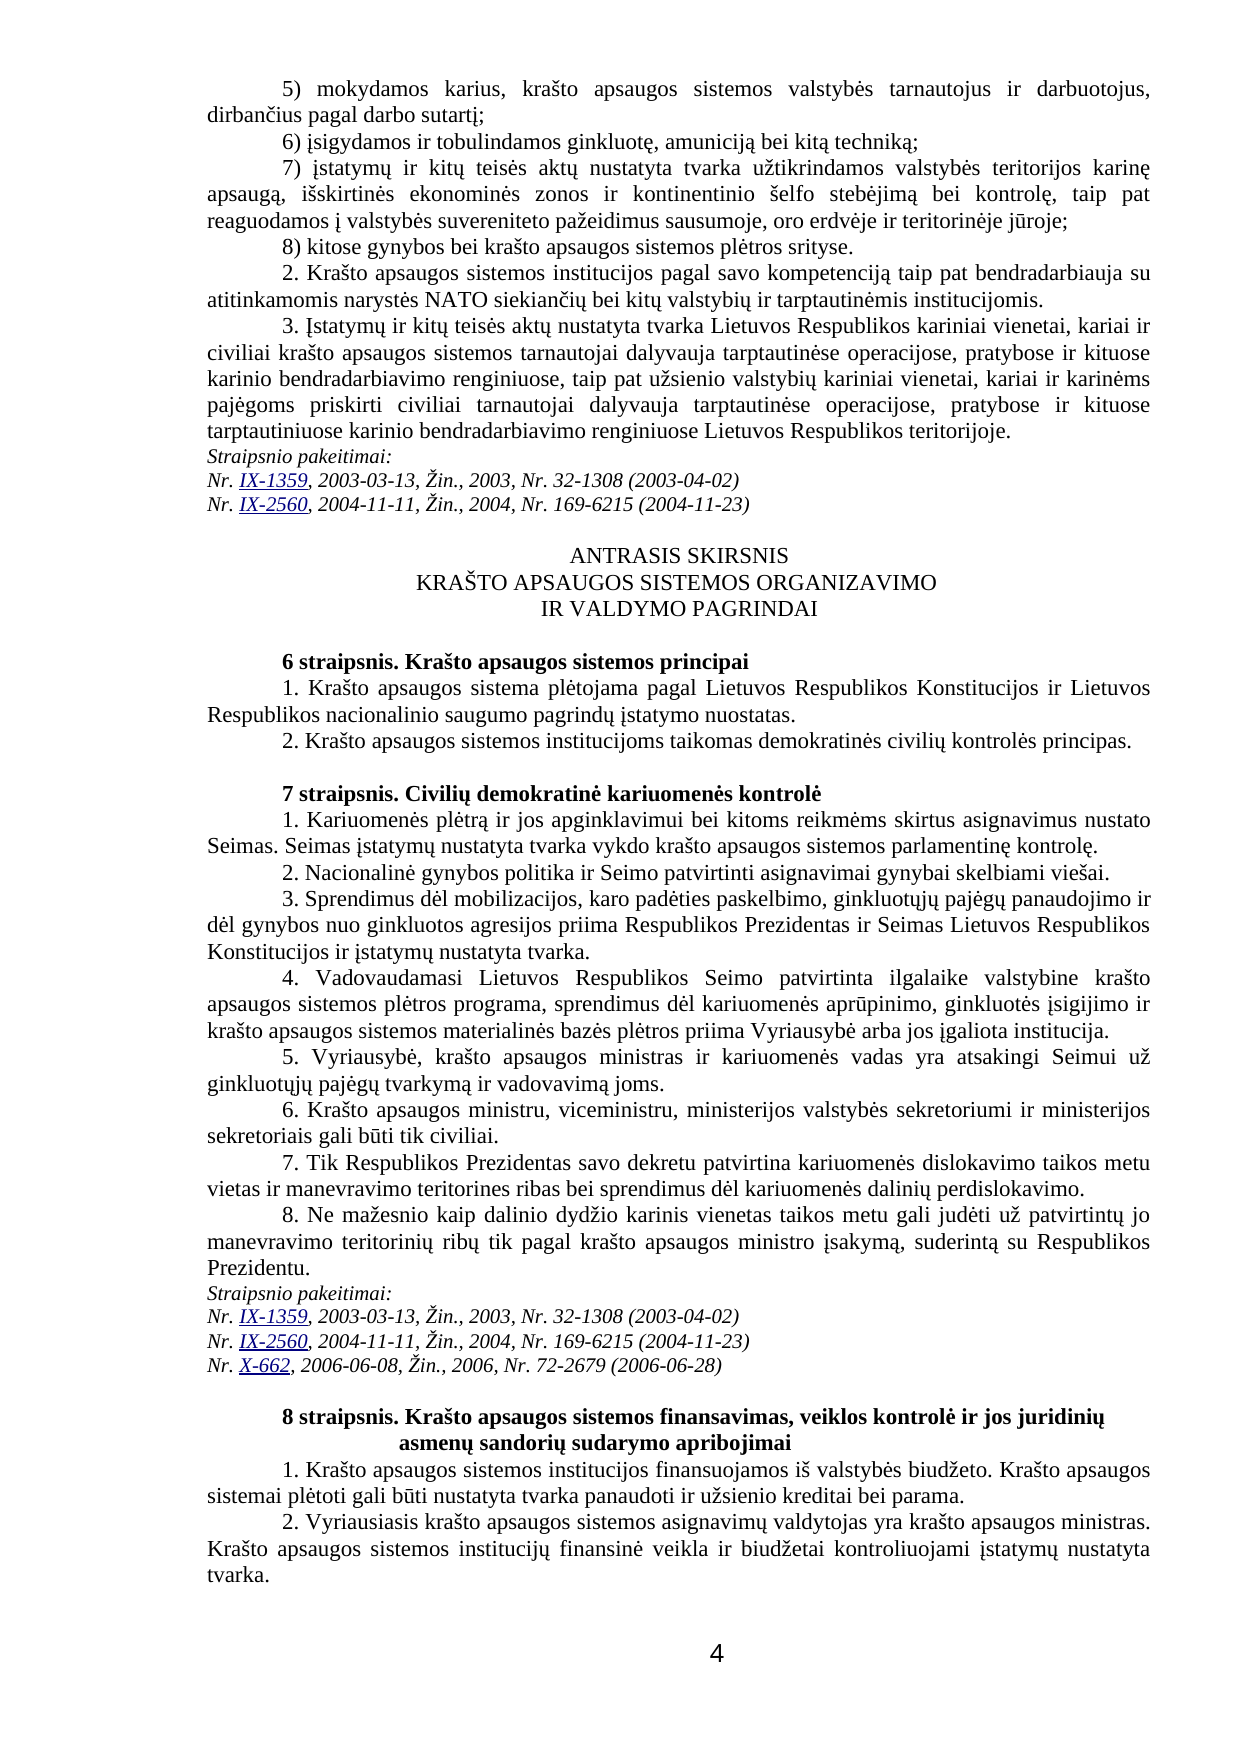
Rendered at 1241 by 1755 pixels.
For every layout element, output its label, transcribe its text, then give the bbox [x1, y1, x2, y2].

text 7. Tik Respublikos Prezidentas savo dekretu patvirtina kariuomenės dislokavimo taikos metu vietas ir manevravimo teritorines ribas bei sprendimus dėl kariuomenės dalinių perdislokavimo. [207, 1149, 1152, 1201]
text 3. Sprendimus dėl mobilizacijos, karo padėties paskelbimo, ginkluotųjų pajėgų panaudojimo ir dėl gynybos nuo ginkluotos agresijos priima Respublikos Prezidentas ir Seimas Lietuvos Respublikos Konstitucijos ir įstatymų nustatyta tvarka. [207, 885, 1152, 964]
text 3. Įstatymų ir kitų teisės aktų nustatyta tvarka Lietuvos Respublikos kariniai vienetai, kariai ir civiliai krašto apsaugos sistemos tarnautojai dalyvauja tarptautinėse operacijose, pratybose ir kituose karinio bendradarbiavimo renginiuose, taip pat užsienio valstybių kariniai vienetai, kariai ir karinėms pajėgoms priskirti civiliai tarnautojai dalyvauja tarptautinėse operacijose, pratybose ir kituose tarptautiniuose karinio bendradarbiavimo renginiuose Lietuvos Respublikos teritorijoje. [207, 312, 1152, 444]
text asmenų sandorių sudarymo apribojimai [399, 1429, 1152, 1456]
text Nr. X-662, 2006-06-08, Žin., 2006, Nr. 72-2679 (2006-06-28) [207, 1353, 1152, 1377]
text 5) mokydamos karius, krašto apsaugos sistemos valstybės tarnautojus ir darbuotojus, dirbančius pagal darbo sutartį; [207, 75, 1152, 128]
text 6 straipsnis. Krašto apsaugos sistemos principai [207, 648, 1152, 674]
text Nr. IX-2560, 2004-11-11, Žin., 2004, Nr. 169-6215 (2004-11-23) [207, 492, 1152, 516]
text 8 straipsnis. Krašto apsaugos sistemos finansavimas, veiklos kontrolė ir jos juridinių [282, 1403, 1152, 1429]
text Straipsnio pakeitimai: [207, 1280, 1152, 1304]
text Straipsnio pakeitimai: [207, 444, 1152, 468]
text Nr. IX-2560, 2004-11-11, Žin., 2004, Nr. 169-6215 (2004-11-23) [207, 1328, 1152, 1353]
text 5. Vyriausybė, krašto apsaugos ministras ir kariuomenės vadas yra atsakingi Seimui už ginkluotųjų pajėgų tvarkymą ir vadovavimą joms. [207, 1043, 1152, 1096]
text KRAŠTO APSAUGOS SISTEMOS ORGANIZAVIMO [207, 569, 1152, 595]
text 2. Krašto apsaugos sistemos institucijoms taikomas demokratinės civilių kontrolės principas. [207, 727, 1152, 753]
text 2. Vyriausiasis krašto apsaugos sistemos asignavimų valdytojas yra krašto apsaugos ministras. Krašto apsaugos sistemos institucijų finansinė veikla ir biudžetai kontroliuojami įstatymų nustatyta tvarka. [207, 1508, 1152, 1587]
text Nr. IX-1359, 2003-03-13, Žin., 2003, Nr. 32-1308 (2003-04-02) [207, 1304, 1152, 1328]
text 1. Kariuomenės plėtrą ir jos apginklavimui bei kitoms reikmėms skirtus asignavimus nustato Seimas. Seimas įstatymų nustatyta tvarka vykdo krašto apsaugos sistemos parlamentinę kontrolę. [207, 806, 1152, 859]
text 1. Krašto apsaugos sistema plėtojama pagal Lietuvos Respublikos Konstitucijos ir Lietuvos Respublikos nacionalinio saugumo pagrindų įstatymo nuostatas. [207, 674, 1152, 727]
text 7) įstatymų ir kitų teisės aktų nustatyta tvarka užtikrindamos valstybės teritorijos karinę apsaugą, išskirtinės ekonominės zonos ir kontinentinio šelfo stebėjimą bei kontrolę, taip pat reaguodamos į valstybės suvereniteto pažeidimus sausumoje, oro erdvėje ir teritorinėje jūroje; [207, 154, 1152, 233]
text 8) kitose gynybos bei krašto apsaugos sistemos plėtros srityse. [207, 233, 1152, 259]
text 2. Nacionalinė gynybos politika ir Seimo patvirtinti asignavimai gynybai skelbiami viešai. [207, 859, 1152, 885]
text 2. Krašto apsaugos sistemos institucijos pagal savo kompetenciją taip pat bendradarbiauja su atitinkamomis narystės NATO siekiančių bei kitų valstybių ir tarptautinėmis institucijomis. [207, 259, 1152, 312]
text 1. Krašto apsaugos sistemos institucijos finansuojamos iš valstybės biudžeto. Krašto apsaugos sistemai plėtoti gali būti nustatyta tvarka panaudoti ir užsienio kreditai bei parama. [207, 1456, 1152, 1508]
text 6. Krašto apsaugos ministru, viceministru, ministerijos valstybės sekretoriumi ir ministerijos sekretoriais gali būti tik civiliai. [207, 1096, 1152, 1149]
text ANTRASIS SKIRSNIS [207, 542, 1152, 569]
text IR VALDYMO PAGRINDAI [207, 595, 1152, 622]
text 8. Ne mažesnio kaip dalinio dydžio karinis vienetas taikos metu gali judėti už patvirtintų jo manevravimo teritorinių ribų tik pagal krašto apsaugos ministro įsakymą, suderintą su Respublikos Prezidentu. [207, 1201, 1152, 1280]
text Nr. IX-1359, 2003-03-13, Žin., 2003, Nr. 32-1308 (2003-04-02) [207, 468, 1152, 492]
text 4. Vadovaudamasi Lietuvos Respublikos Seimo patvirtinta ilgalaike valstybine krašto apsaugos sistemos plėtros programa, sprendimus dėl kariuomenės aprūpinimo, ginkluotės įsigijimo ir krašto apsaugos sistemos materialinės bazės plėtros priima Vyriausybė arba jos įgaliota institucija. [207, 964, 1152, 1043]
text 7 straipsnis. Civilių demokratinė kariuomenės kontrolė [207, 780, 1152, 806]
text 6) įsigydamos ir tobulindamos ginkluotę, amuniciją bei kitą techniką; [207, 128, 1152, 154]
